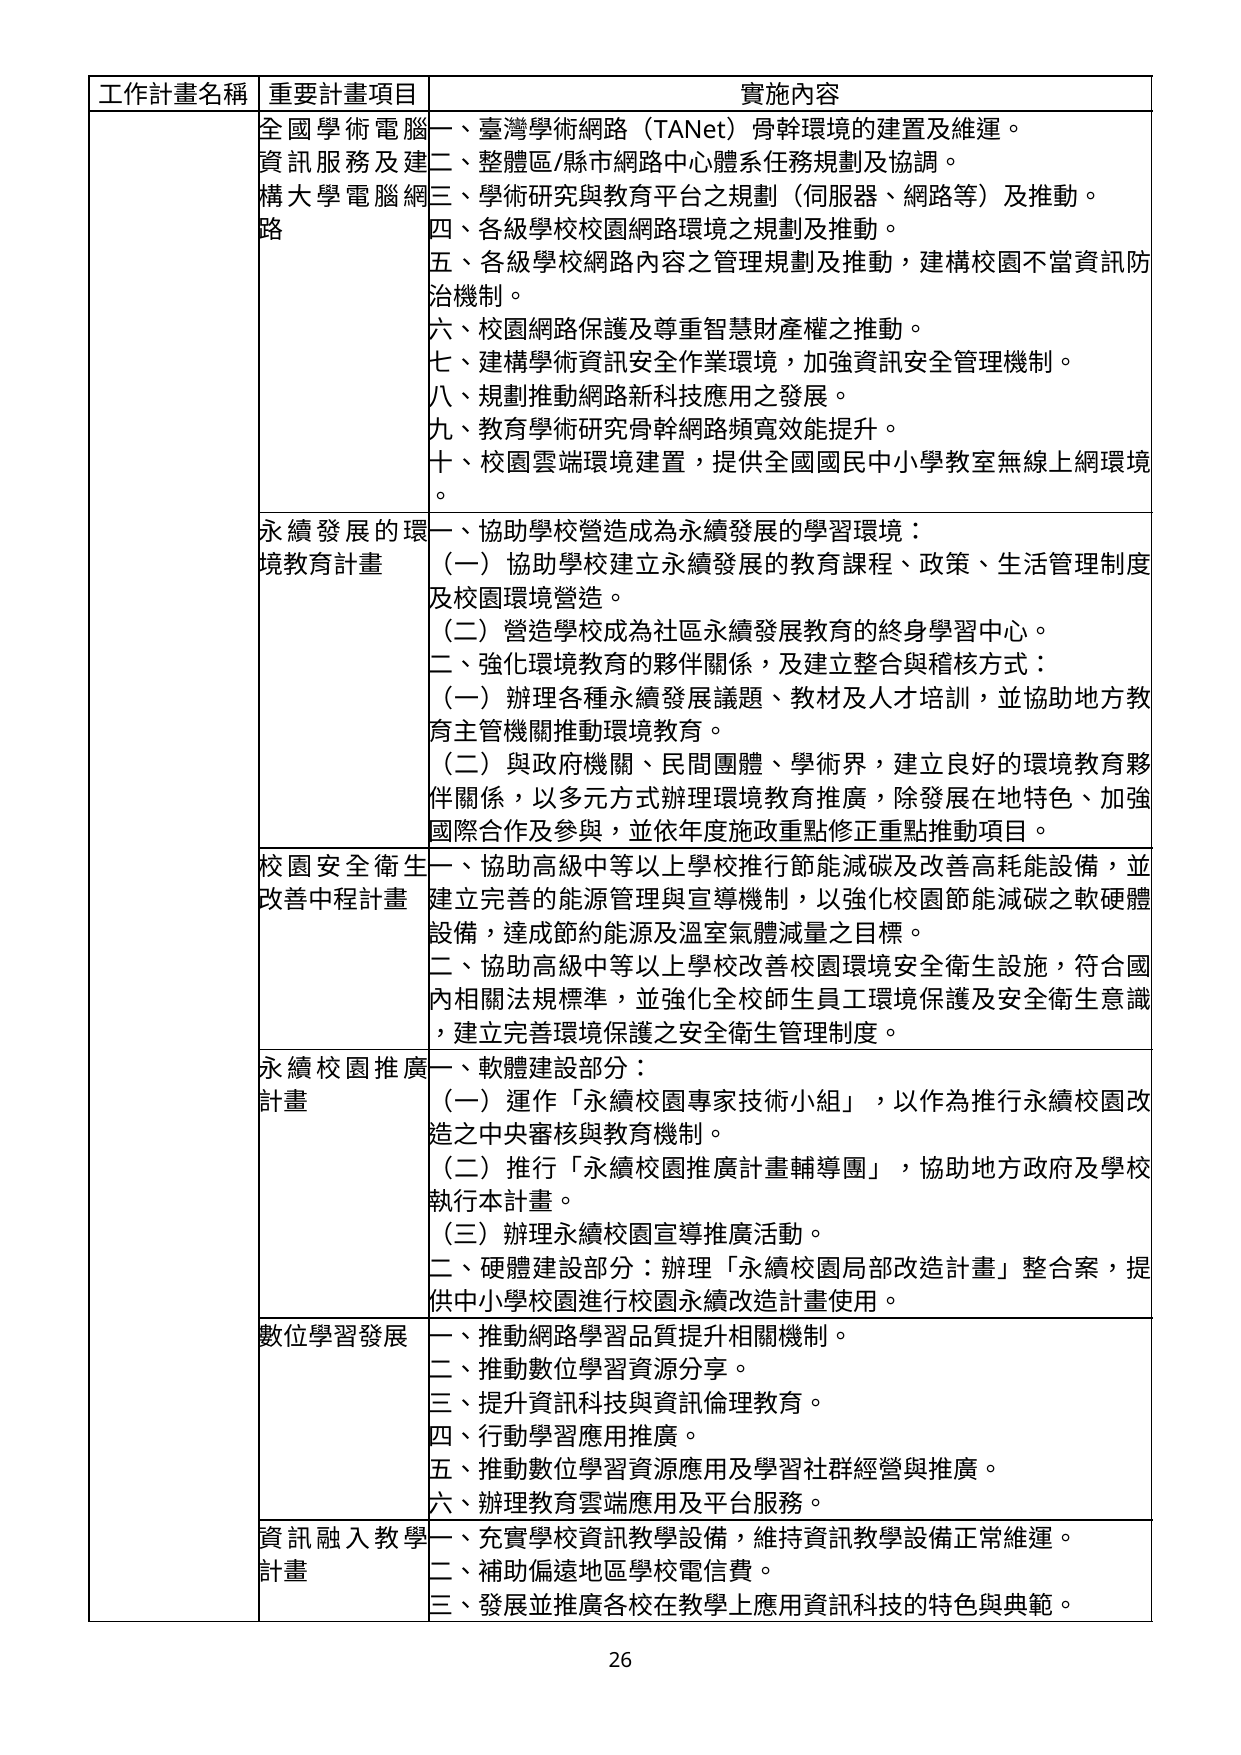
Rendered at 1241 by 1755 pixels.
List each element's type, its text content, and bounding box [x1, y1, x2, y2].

table_cell 永續發展的環境教育計畫 [260, 513, 428, 847]
table_cell [90, 112, 258, 1621]
table_cell 一、充實學校資訊教學設備，維持資訊教學設備正常維運。 二、補助偏遠地區學校電信費。 三、發展並推廣各校在教學上應用資訊科技的特色與典範。 [430, 1521, 1151, 1621]
table_cell 一、協助學校營造成為永續發展的學習環境： （一）協助學校建立永續發展的教育課程、政策、生活管理制度及校園環境營造。 （二）營造學校成為社區永續發展教育的終身學習中心。 二、強化環境教育的夥伴關係，及建立整合與稽核方式： （一）辦理各種永續發展議題、教材及人才培訓，並協助地方教育主管機關推動環境教育。 （二）與政府機關、民間團體、學術界，建立良好的環境教育夥伴關係，以多元方式辦理環境教育推廣，除發展在地特色、加強國際合作及參與，並依年度施政重點修正重點推動項目。 [430, 513, 1151, 847]
table_cell 永續校園推廣計畫 [260, 1050, 428, 1317]
table_cell 一、推動網路學習品質提升相關機制。 二、推動數位學習資源分享。 三、提升資訊科技與資訊倫理教育。 四、行動學習應用推廣。 五、推動數位學習資源應用及學習社群經營與推廣。 六、辦理教育雲端應用及平台服務。 [430, 1319, 1151, 1519]
table_cell 數位學習發展 [260, 1319, 428, 1519]
table_cell 校園安全衛生改善中程計畫 [260, 849, 428, 1049]
table_cell 一、軟體建設部分： （一）運作「永續校園專家技術小組」，以作為推行永續校園改造之中央審核與教育機制。 （二）推行「永續校園推廣計畫輔導團」，協助地方政府及學校執行本計畫。 （三）辦理永續校園宣導推廣活動。 二、硬體建設部分：辦理「永續校園局部改造計畫」整合案，提供中小學校園進行校園永續改造計畫使用。 [430, 1050, 1151, 1317]
table_cell 一、協助高級中等以上學校推行節能減碳及改善高耗能設備，並建立完善的能源管理與宣導機制，以強化校園節能減碳之軟硬體設備，達成節約能源及溫室氣體減量之目標。 二、協助高級中等以上學校改善校園環境安全衛生設施，符合國內相關法規標準，並強化全校師生員工環境保護及安全衛生意識，建立完善環境保護之安全衛生管理制度。 [430, 849, 1151, 1049]
table_cell 全國學術電腦資訊服務及建構大學電腦網路 [260, 112, 428, 512]
table_cell 一、臺灣學術網路（TANet）骨幹環境的建置及維運。 二、整體區/縣市網路中心體系任務規劃及協調。 三、學術研究與教育平台之規劃（伺服器、網路等）及推動。 四、各級學校校園網路環境之規劃及推動。 五、各級學校網路內容之管理規劃及推動，建構校園不當資訊防治機制。 六、校園網路保護及尊重智慧財產權之推動。 七、建構學術資訊安全作業環境，加強資訊安全管理機制。 八、規劃推動網路新科技應用之發展。 九、教育學術研究骨幹網路頻寬效能提升。 十、校園雲端環境建置，提供全國國民中小學教室無線上網環境。 [430, 112, 1151, 512]
table_header 實施內容 [430, 77, 1151, 110]
table_cell 資訊融入教學計畫 [260, 1521, 428, 1621]
table_header 重要計畫項目 [260, 77, 428, 110]
table_header 工作計畫名稱 [90, 77, 258, 110]
